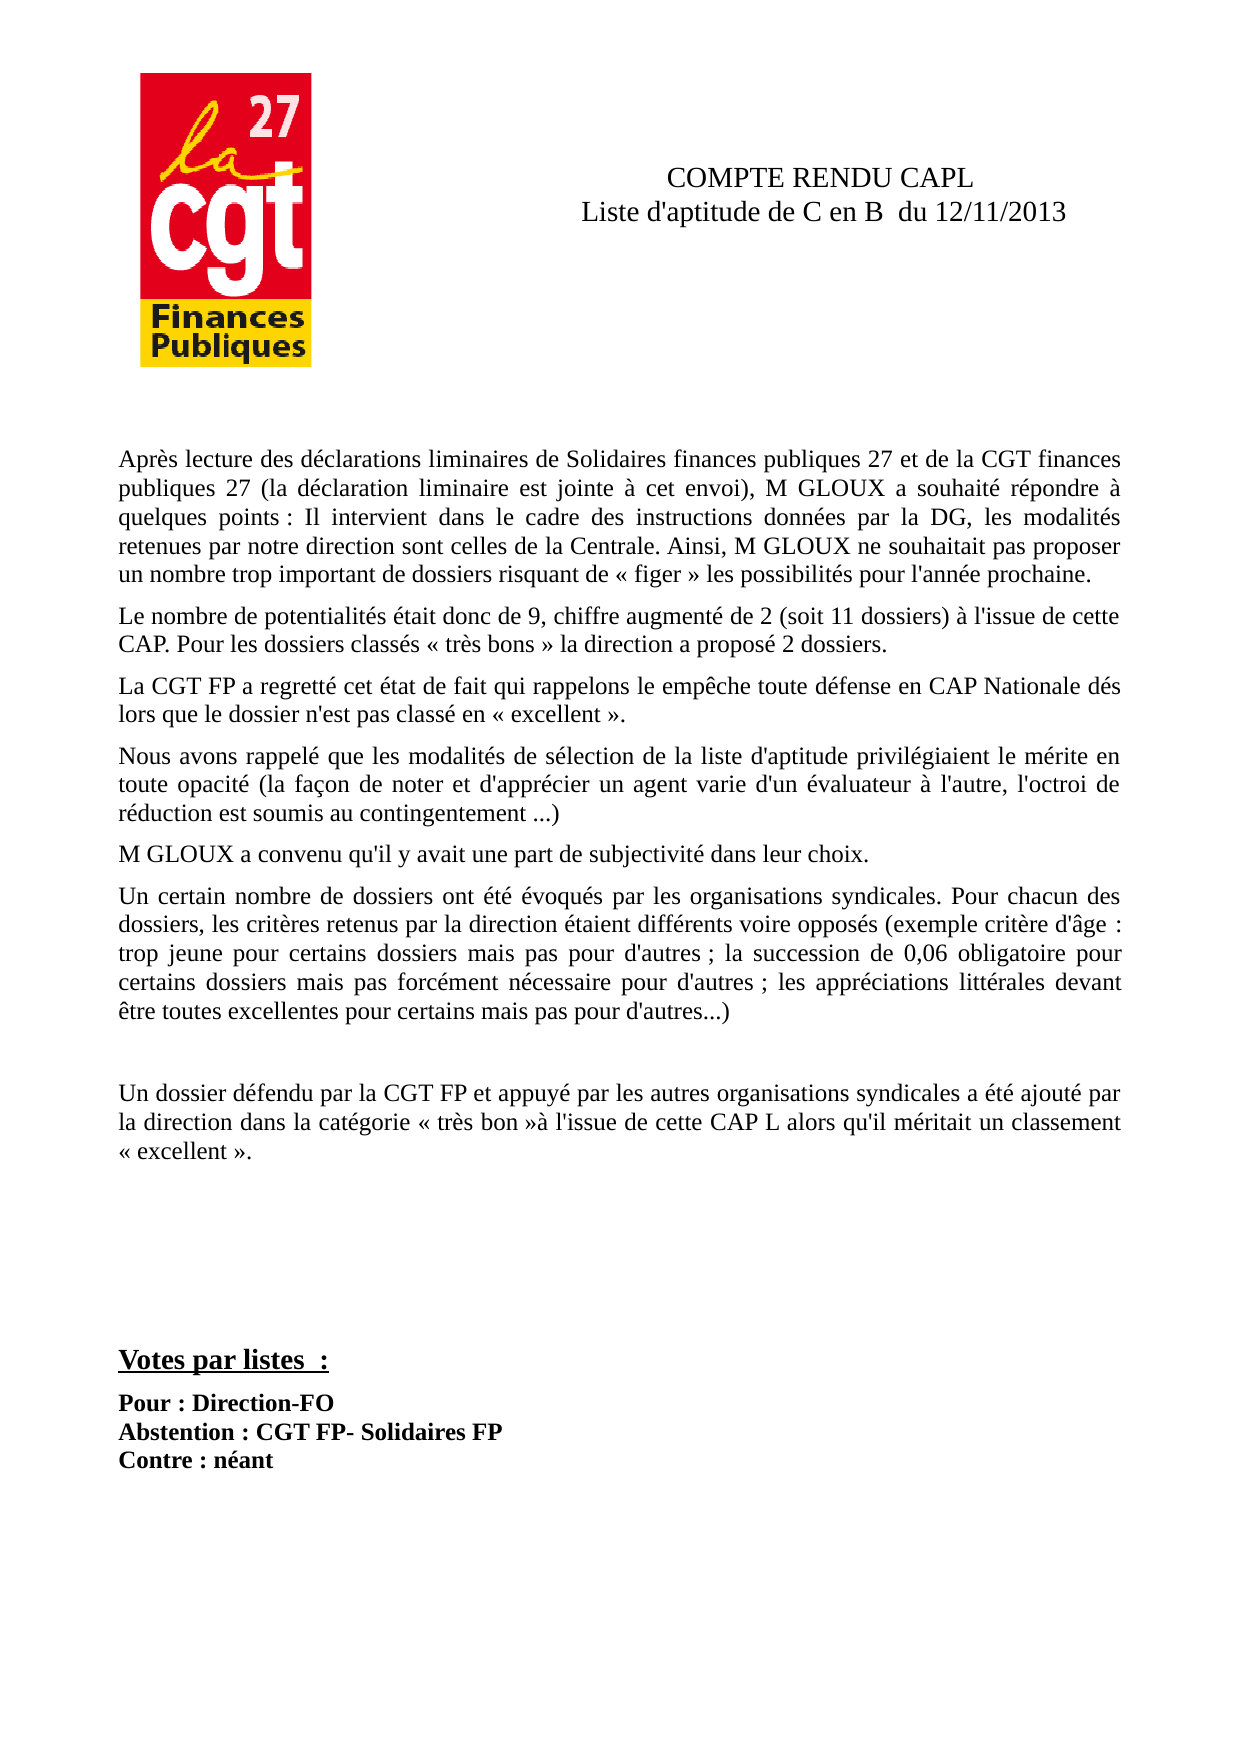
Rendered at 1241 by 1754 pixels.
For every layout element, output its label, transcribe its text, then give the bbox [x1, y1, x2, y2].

text Abstention : CGT FP- Solidaires FP [118, 1417, 1122, 1446]
text Après lecture des déclarations liminaires de Solidaires finances publiques 27 et de la CGT finances publiques 27 (la déclaration liminaire est jointe à cet envoi), M GLOUX a souhaité répondre à quelques points : Il intervient dans le cadre des instructions données par la DG, les modalités retenues par notre direction sont celles de la Centrale. Ainsi, M GLOUX ne souhaitait pas proposer un nombre trop important de dossiers risquant de « figer » les possibilités pour l'année prochaine. [118, 444, 1122, 588]
text Le nombre de potentialités était donc de 9, chiffre augmenté de 2 (soit 11 dossiers) à l'issue de cette CAP. Pour les dossiers classés « très bons » la direction a proposé 2 dossiers. [118, 601, 1122, 658]
text Contre : néant [118, 1446, 1122, 1474]
text M GLOUX a convenu qu'il y avait une part de subjectivité dans leur choix. [118, 839, 1122, 868]
text Un dossier défendu par la CGT FP et appuyé par les autres organisations syndicales a été ajouté par la direction dans la catégorie « très bon »à l'issue de cette CAP L alors qu'il méritait un classement « excellent ». [118, 1078, 1122, 1164]
text Un certain nombre de dossiers ont été évoqués par les organisations syndicales. Pour chacun des dossiers, les critères retenus par la direction étaient différents voire opposés (exemple critère d'âge : trop jeune pour certains dossiers mais pas pour d'autres ; la succession de 0,06 obligatoire pour certains dossiers mais pas forcément nécessaire pour d'autres ; les appréciations littérales devant être toutes excellentes pour certains mais pas pour d'autres...) [118, 881, 1122, 1024]
text Votes par listes : [118, 1342, 1122, 1376]
table_header [118, 59, 415, 403]
text La CGT FP a regretté cet état de fait qui rappelons le empêche toute défense en CAP Nationale dés lors que le dossier n'est pas classé en « excellent ». [118, 671, 1122, 728]
text Nous avons rappelé que les modalités de sélection de la liste d'aptitude privilégiaient le mérite en toute opacité (la façon de noter et d'apprécier un agent varie d'un évaluateur à l'autre, l'octroi de réduction est soumis au contingentement ...) [118, 741, 1122, 827]
text Pour : Direction-FO [118, 1388, 1122, 1417]
table_header COMPTE RENDU CAPL Liste d'aptitude de C en B du 12/11/2013 [415, 59, 1120, 403]
